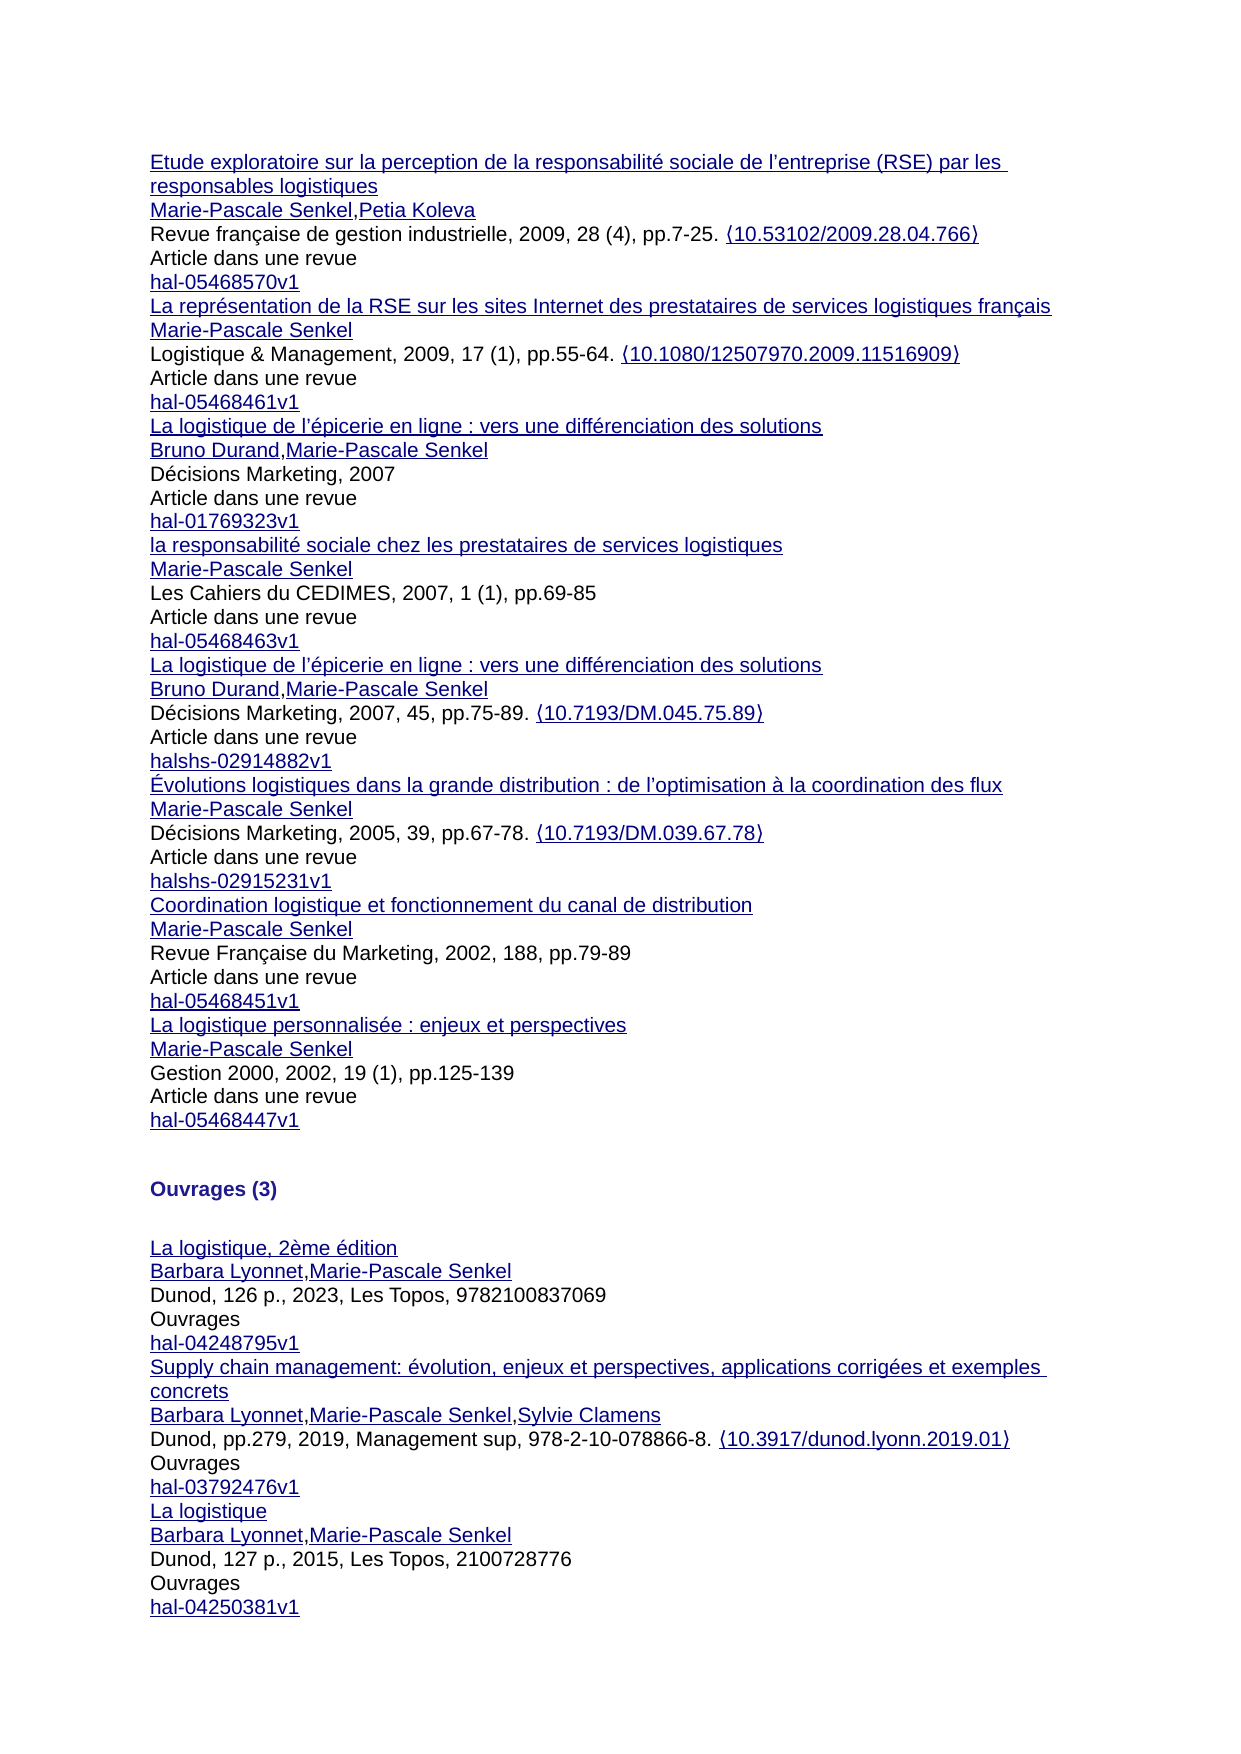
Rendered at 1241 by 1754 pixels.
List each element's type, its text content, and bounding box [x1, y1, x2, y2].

table_cell Coordination logistique et fonctionnement du canal de distribution Marie-Pascale Senkel Revue Française du Marketing, 2002, 188, pp.79-89 Article dans une revue hal-05468451v1 [150, 893, 1090, 1012]
table_header La logistique, 2ème édition Barbara Lyonnet,Marie-Pascale Senkel Dunod, 126 p., 2023, Les Topos, 9782100837069 Ouvrages hal-04248795v1 [150, 1235, 1090, 1355]
table_cell Etude exploratoire sur la perception de la responsabilité sociale de l’entreprise (RSE) par les responsables logistiques Marie-Pascale Senkel,Petia Koleva Revue française de gestion industrielle, 2009, 28 (4), pp.7-25. ⟨10.53102/2009.28.04.766⟩ Article dans une revue hal-05468570v1 [150, 150, 1090, 294]
table_cell Supply chain management: évolution, enjeux et perspectives, applications corrigées et exemples concrets Barbara Lyonnet,Marie-Pascale Senkel,Sylvie Clamens Dunod, pp.279, 2019, Management sup, 978-2-10-078866-8. ⟨10.3917/dunod.lyonn.2019.01⟩ Ouvrages hal-03792476v1 [150, 1355, 1090, 1499]
table_cell La représentation de la RSE sur les sites Internet des prestataires de services logistiques français Marie-Pascale Senkel Logistique & Management, 2009, 17 (1), pp.55-64. ⟨10.1080/12507970.2009.11516909⟩ Article dans une revue hal-05468461v1 [150, 294, 1090, 413]
table_cell La logistique de l’épicerie en ligne : vers une différenciation des solutions Bruno Durand,Marie-Pascale Senkel Décisions Marketing, 2007, 45, pp.75-89. ⟨10.7193/DM.045.75.89⟩ Article dans une revue halshs-02914882v1 [150, 653, 1090, 773]
table_cell La logistique de l’épicerie en ligne : vers une différenciation des solutions Bruno Durand,Marie-Pascale Senkel Décisions Marketing, 2007 Article dans une revue hal-01769323v1 [150, 414, 1090, 533]
table_cell La logistique personnalisée : enjeux et perspectives Marie-Pascale Senkel Gestion 2000, 2002, 19 (1), pp.125-139 Article dans une revue hal-05468447v1 [150, 1013, 1090, 1132]
table_cell la responsabilité sociale chez les prestataires de services logistiques Marie-Pascale Senkel Les Cahiers du CEDIMES, 2007, 1 (1), pp.69-85 Article dans une revue hal-05468463v1 [150, 533, 1090, 653]
table_cell La logistique Barbara Lyonnet,Marie-Pascale Senkel Dunod, 127 p., 2015, Les Topos, 2100728776 Ouvrages hal-04250381v1 [150, 1499, 1090, 1619]
subtitle Ouvrages (3) [150, 1177, 1090, 1201]
table_cell Évolutions logistiques dans la grande distribution : de l’optimisation à la coordination des flux Marie-Pascale Senkel Décisions Marketing, 2005, 39, pp.67-78. ⟨10.7193/DM.039.67.78⟩ Article dans une revue halshs-02915231v1 [150, 773, 1090, 893]
